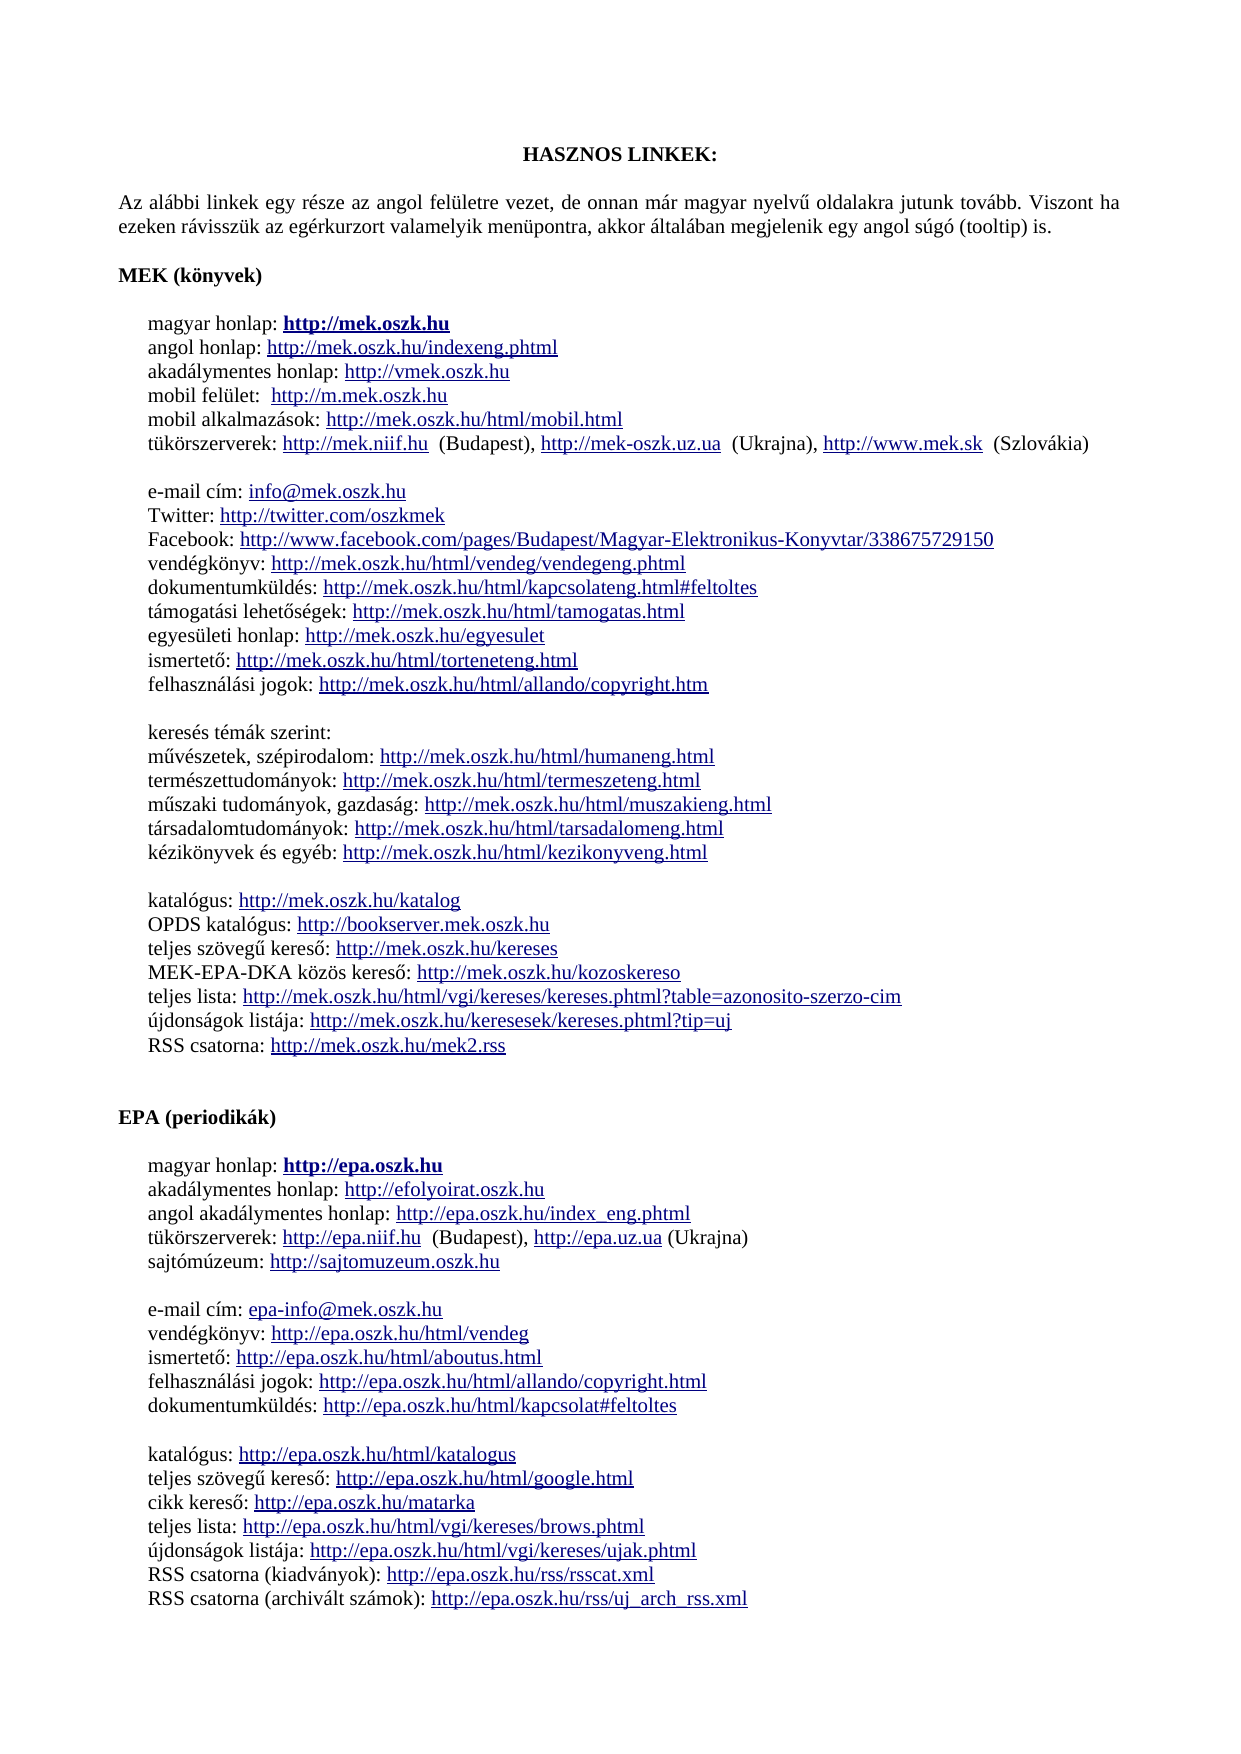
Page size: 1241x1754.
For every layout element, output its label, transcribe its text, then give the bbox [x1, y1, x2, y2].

text Az alábbi linkek egy része az angol felületre vezet, de onnan már magyar nyelvű oldalakra jutunk tovább. Viszont ha ezeken rávisszük az egérkurzort valamelyik menüpontra, akkor általában megjelenik egy angol súgó (tooltip) is. [118, 190, 1122, 238]
text MEK (könyvek) [118, 262, 1122, 287]
text e-mail cím: info@mek.oszk.hu Twitter: http://twitter.com/oszkmek Facebook: http://www.facebook.com/pages/Budapest/Magyar-Elektronikus-Konyvtar/338675729150 vendégkönyv: http://mek.oszk.hu/html/vendeg/vendegeng.phtml dokumentumküldés: http://mek.oszk.hu/html/kapcsolateng.html#feltoltes támogatási lehetőségek: http://mek.oszk.hu/html/tamogatas.html egyesületi honlap: http://mek.oszk.hu/egyesulet ismertető: http://mek.oszk.hu/html/torteneteng.html felhasználási jogok: http://mek.oszk.hu/html/allando/copyright.htm [148, 479, 1122, 696]
text HASZNOS LINKEK: [118, 142, 1122, 166]
text EPA (periodikák) [118, 1105, 1122, 1129]
text katalógus: http://epa.oszk.hu/html/katalogus teljes szövegű kereső: http://epa.oszk.hu/html/google.html cikk kereső: http://epa.oszk.hu/matarka teljes lista: http://epa.oszk.hu/html/vgi/kereses/brows.phtml újdonságok listája: http://epa.oszk.hu/html/vgi/kereses/ujak.phtml RSS csatorna (kiadványok): http://epa.oszk.hu/rss/rsscat.xml RSS csatorna (archivált számok): http://epa.oszk.hu/rss/uj_arch_rss.xml [148, 1442, 1122, 1610]
text magyar honlap: http://epa.oszk.hu akadálymentes honlap: http://efolyoirat.oszk.hu angol akadálymentes honlap: http://epa.oszk.hu/index_eng.phtml tükörszerverek: http://epa.niif.hu (Budapest), http://epa.uz.ua (Ukrajna) sajtómúzeum: http://sajtomuzeum.oszk.hu [148, 1153, 1122, 1273]
text magyar honlap: http://mek.oszk.hu angol honlap: http://mek.oszk.hu/indexeng.phtml akadálymentes honlap: http://vmek.oszk.hu mobil felület: http://m.mek.oszk.hu mobil alkalmazások: http://mek.oszk.hu/html/mobil.html tükörszerverek: http://mek.niif.hu (Budapest), http://mek-oszk.uz.ua (Ukrajna), http://www.mek.sk (Szlovákia) [148, 311, 1122, 455]
text katalógus: http://mek.oszk.hu/katalog OPDS katalógus: http://bookserver.mek.oszk.hu teljes szövegű kereső: http://mek.oszk.hu/kereses MEK-EPA-DKA közös kereső: http://mek.oszk.hu/kozoskereso teljes lista: http://mek.oszk.hu/html/vgi/kereses/kereses.phtml?table=azonosito-szerzo-cim újdonságok listája: http://mek.oszk.hu/keresesek/kereses.phtml?tip=uj RSS csatorna: http://mek.oszk.hu/mek2.rss [148, 888, 1122, 1057]
text keresés témák szerint: művészetek, szépirodalom: http://mek.oszk.hu/html/humaneng.html természettudományok: http://mek.oszk.hu/html/termeszeteng.html műszaki tudományok, gazdaság: http://mek.oszk.hu/html/muszakieng.html társadalomtudományok: http://mek.oszk.hu/html/tarsadalomeng.html kézikönyvek és egyéb: http://mek.oszk.hu/html/kezikonyveng.html [148, 720, 1122, 864]
text e-mail cím: epa-info@mek.oszk.hu vendégkönyv: http://epa.oszk.hu/html/vendeg ismertető: http://epa.oszk.hu/html/aboutus.html felhasználási jogok: http://epa.oszk.hu/html/allando/copyright.html dokumentumküldés: http://epa.oszk.hu/html/kapcsolat#feltoltes [148, 1297, 1122, 1417]
